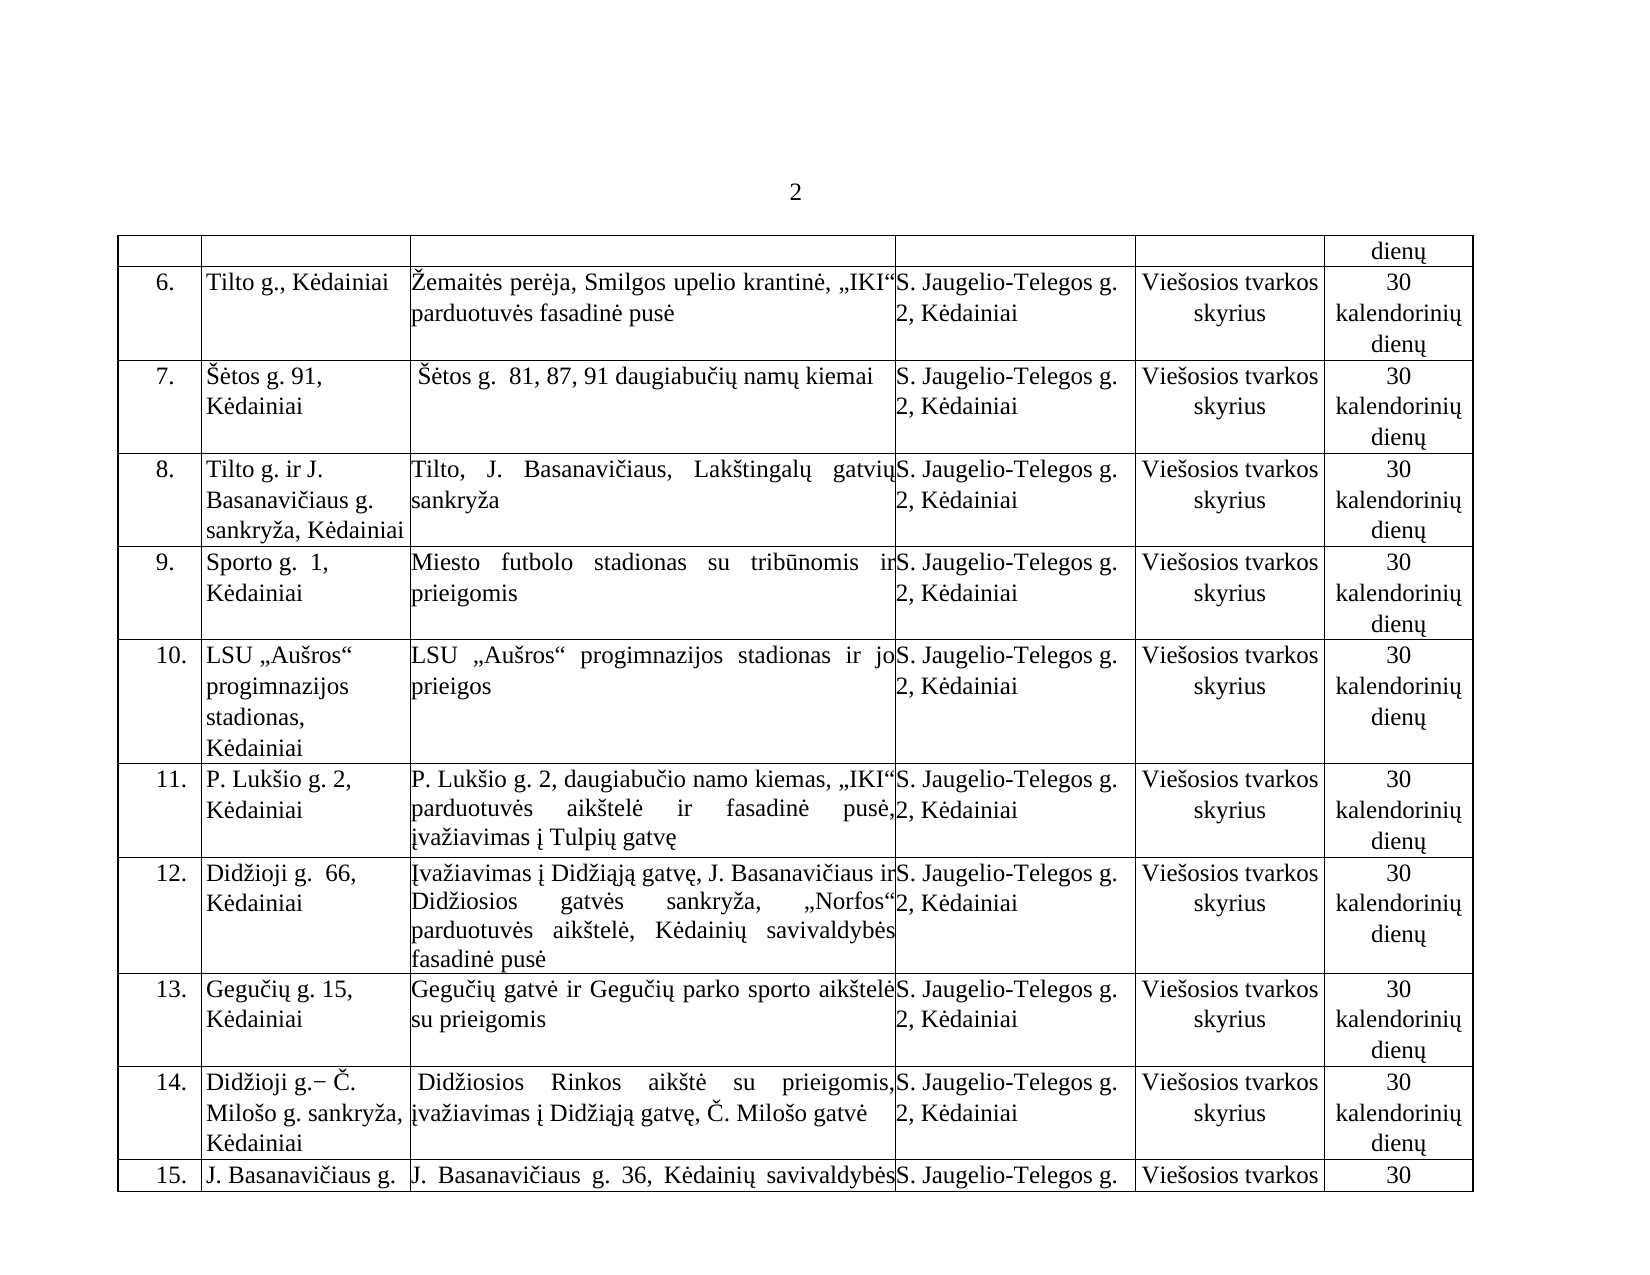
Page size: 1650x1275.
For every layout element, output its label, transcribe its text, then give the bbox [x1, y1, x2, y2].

table_cell Viešosios tvarkos skyrius [1136, 267, 1324, 360]
table_cell S. Jaugelio-Telegos g. 2, Kėdainiai [896, 1067, 1135, 1159]
table_cell 11. [119, 764, 201, 857]
table_cell Viešosios tvarkos skyrius [1136, 547, 1324, 639]
table_cell 6. [119, 267, 201, 360]
table_cell S. Jaugelio-Telegos g. 2, Kėdainiai [896, 547, 1135, 639]
table_cell 13. [119, 974, 201, 1066]
table_cell 30 kalendorinių dienų [1325, 858, 1472, 973]
table_cell Tilto g., Kėdainiai [202, 267, 410, 360]
table_cell Gegučių g. 15, Kėdainiai [202, 974, 410, 1066]
table_cell S. Jaugelio-Telegos g. 2, Kėdainiai [896, 361, 1135, 453]
table_cell [1136, 236, 1324, 266]
table_cell Viešosios tvarkos [1136, 1160, 1324, 1191]
table_cell Viešosios tvarkos skyrius [1136, 858, 1324, 973]
table_cell 14. [119, 1067, 201, 1159]
table_cell P. Lukšio g. 2, daugiabučio namo kiemas, „IKI“ parduotuvės aikštelė ir fasadinė pusė, įvažiavimas į Tulpių gatvę [411, 764, 895, 857]
table_cell Viešosios tvarkos skyrius [1136, 640, 1324, 763]
table_cell S. Jaugelio-Telegos g. 2, Kėdainiai [896, 858, 1135, 973]
table_cell 30 kalendorinių dienų [1325, 547, 1472, 639]
table_cell S. Jaugelio-Telegos g. 2, Kėdainiai [896, 267, 1135, 360]
table_cell Miesto futbolo stadionas su tribūnomis ir prieigomis [411, 547, 895, 639]
table_cell [411, 236, 895, 266]
table_cell S. Jaugelio-Telegos g. 2, Kėdainiai [896, 640, 1135, 763]
table_cell Tilto, J. Basanavičiaus, Lakštingalų gatvių sankryža [411, 454, 895, 546]
table_cell 9. [119, 547, 201, 639]
table_cell 15. [119, 1160, 201, 1191]
table_cell 30 kalendorinių dienų [1325, 361, 1472, 453]
table_cell 30 kalendorinių dienų [1325, 454, 1472, 546]
table_cell Gegučių gatvė ir Gegučių parko sporto aikštelė su prieigomis [411, 974, 895, 1066]
table_cell S. Jaugelio-Telegos g. 2, Kėdainiai [896, 974, 1135, 1066]
table_cell [119, 236, 201, 266]
table_cell S. Jaugelio-Telegos g. 2, Kėdainiai [896, 764, 1135, 857]
table_cell LSU „Aušros“ progimnazijos stadionas, Kėdainiai [202, 640, 410, 763]
table_cell 8. [119, 454, 201, 546]
table_cell 10. [119, 640, 201, 763]
table_cell J. Basanavičiaus g. 36, Kėdainių savivaldybės vidinis kiemas automobilių stovėjimo aikštelė, Janušavos gatvės dalis ties Centriniu turgumi [411, 1160, 895, 1191]
table_cell S. Jaugelio-Telegos g. 2, Kėdainiai [896, 1160, 1135, 1191]
table_cell [202, 236, 410, 266]
table_cell Viešosios tvarkos skyrius [1136, 1067, 1324, 1159]
table_cell 7. [119, 361, 201, 453]
table_cell S. Jaugelio-Telegos g. 2, Kėdainiai [896, 454, 1135, 546]
table_cell 30 kalendorinių dienų [1325, 974, 1472, 1066]
table_cell Didžioji g.− Č. Milošo g. sankryža, Kėdainiai [202, 1067, 410, 1159]
table_cell 30 kalendorinių dienų [1325, 764, 1472, 857]
table_cell Viešosios tvarkos skyrius [1136, 454, 1324, 546]
table_cell Viešosios tvarkos skyrius [1136, 764, 1324, 857]
table_cell 12. [119, 858, 201, 973]
table_cell 30 kalendorinių dienų [1325, 267, 1472, 360]
table_cell 30 [1325, 1160, 1472, 1191]
table_cell Šėtos g. 81, 87, 91 daugiabučių namų kiemai [411, 361, 895, 453]
table_cell Viešosios tvarkos skyrius [1136, 361, 1324, 453]
table_cell P. Lukšio g. 2, Kėdainiai [202, 764, 410, 857]
table_cell Didžiosios Rinkos aikštė su prieigomis, įvažiavimas į Didžiąją gatvę, Č. Milošo gatvė [411, 1067, 895, 1159]
table_cell Tilto g. ir J. Basanavičiaus g. sankryža, Kėdainiai [202, 454, 410, 546]
table_cell Sporto g. 1, Kėdainiai [202, 547, 410, 639]
table_cell 30 kalendorinių dienų [1325, 640, 1472, 763]
table_cell [896, 236, 1135, 266]
table_cell Žemaitės perėja, Smilgos upelio krantinė, „IKI“ parduotuvės fasadinė pusė [411, 267, 895, 360]
table_cell dienų [1325, 236, 1472, 266]
table_cell LSU „Aušros“ progimnazijos stadionas ir jo prieigos [411, 640, 895, 763]
table_cell 30 kalendorinių dienų [1325, 1067, 1472, 1159]
table_cell Įvažiavimas į Didžiąją gatvę, J. Basanavičiaus ir Didžiosios gatvės sankryža, „Norfos“ parduotuvės aikštelė, Kėdainių savivaldybės fasadinė pusė [411, 858, 895, 973]
table_cell J. Basanavičiaus g. [202, 1160, 410, 1191]
table_cell Viešosios tvarkos skyrius [1136, 974, 1324, 1066]
table_cell Didžioji g. 66, Kėdainiai [202, 858, 410, 973]
table_cell Šėtos g. 91, Kėdainiai [202, 361, 410, 453]
